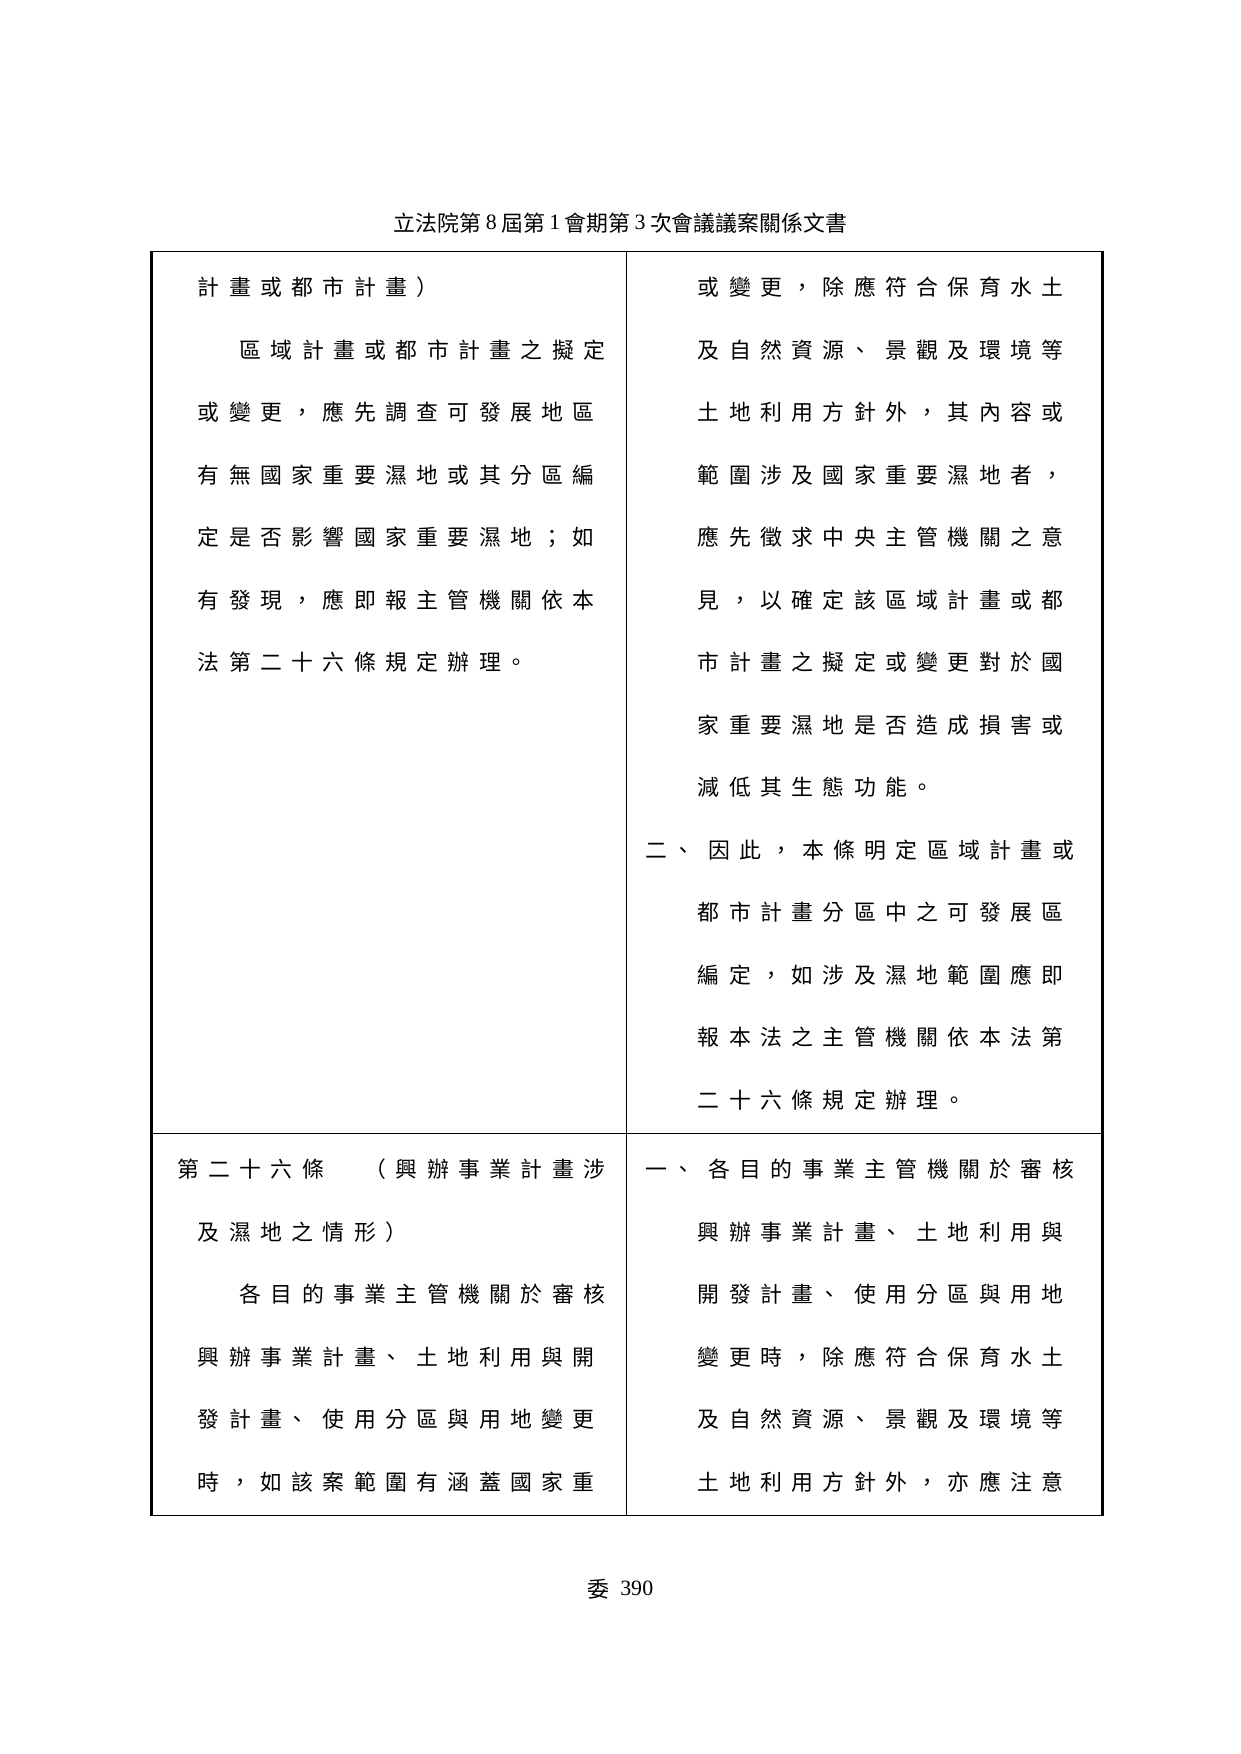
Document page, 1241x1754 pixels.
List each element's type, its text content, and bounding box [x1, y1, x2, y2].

table_cell 計畫或都市計畫） 區域計畫或都市計畫之擬定或變更，應先調查可發展地區有無國家重要濕地或其分區編定是否影響國家重要濕地；如有發現，應即報主管機關依本法第二十六條規定辦理。 [153, 252, 626, 1133]
table_cell 一、各目的事業主管機關於審核興辦事業計畫、土地利用與開發計畫、使用分區與用地變更時，除應符合保育水土及自然資源、景觀及環境等土地利用方針外，亦應注意 [627, 1134, 1101, 1514]
table_cell 或變更，除應符合保育水土及自然資源、景觀及環境等土地利用方針外，其內容或範圍涉及國家重要濕地者，應先徵求中央主管機關之意見，以確定該區域計畫或都市計畫之擬定或變更對於國家重要濕地是否造成損害或減低其生態功能。 二、因此，本條明定區域計畫或都市計畫分區中之可發展區編定，如涉及濕地範圍應即報本法之主管機關依本法第二十六條規定辦理。 [627, 252, 1101, 1133]
table_cell 第二十六條 （興辦事業計畫涉及濕地之情形） 各目的事業主管機關於審核興辦事業計畫、土地利用與開發計畫、使用分區與用地變更時，如該案範圍有涵蓋國家重 [153, 1134, 626, 1514]
